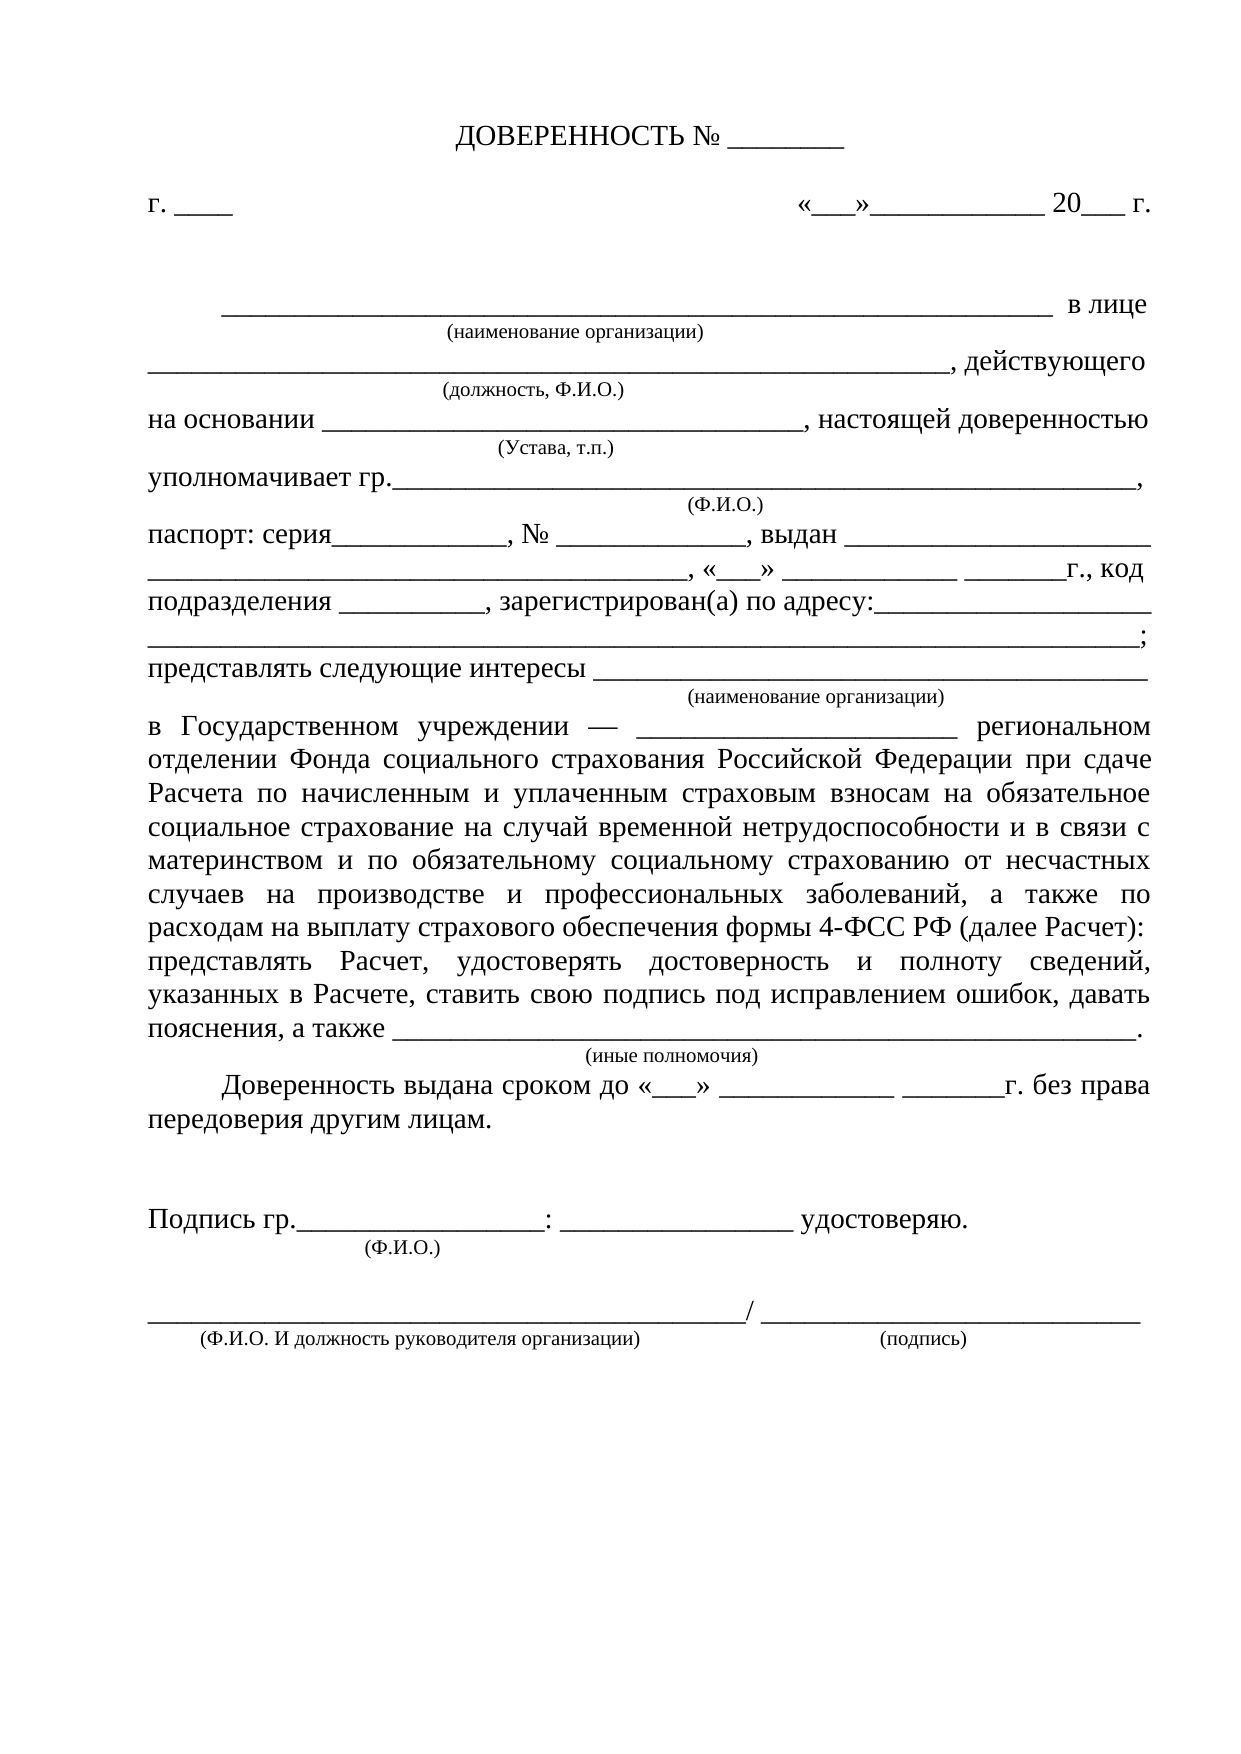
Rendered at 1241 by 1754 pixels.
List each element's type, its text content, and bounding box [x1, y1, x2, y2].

text представлять Расчет, удостоверять достоверность и полноту сведений, указанных в Расчете, ставить свою подпись под исправлением ошибок, давать пояснения, а также ___________________________________________________. [148, 943, 1152, 1043]
text ДОВЕРЕННОСТЬ № ________ [148, 118, 1152, 152]
text ____________________________________________________________________; [148, 617, 1152, 650]
text _________________________________________/ __________________________ [148, 1293, 1152, 1326]
text (Ф.И.О. И должность руководителя организации) (подпись) [148, 1326, 1152, 1350]
text (наименование организации) [148, 319, 1152, 343]
text на основании _________________________________, настоящей доверенностью [148, 401, 1152, 434]
text (Ф.И.О.) [148, 492, 1152, 516]
text (иные полномочия) [148, 1043, 1152, 1067]
text _______________________________________________________, действующего [148, 343, 1152, 377]
text (Ф.И.О.) [148, 1235, 1152, 1259]
text _________________________________________________________ в лице [148, 286, 1152, 319]
text (должность, Ф.И.О.) [148, 377, 1152, 401]
text Доверенность выдана сроком до «___» ____________ _______г. без права передоверия другим лицам. [148, 1067, 1152, 1134]
text (Устава, т.п.) [148, 434, 1152, 459]
text Подпись гр._________________: ________________ удостоверяю. [148, 1202, 1152, 1235]
text _____________________________________, «___» ____________ _______г., код [148, 550, 1152, 583]
text представлять следующие интересы ______________________________________ [148, 650, 1152, 684]
text подразделения __________, зарегистрирован(а) по адресу:___________________ [148, 583, 1152, 617]
text (наименование организации) [148, 684, 1152, 708]
text паспорт: серия____________, № _____________, выдан _____________________ [148, 516, 1152, 550]
text г. ____ «___»____________ 20___ г. [148, 185, 1152, 219]
text в Государственном учреждении — ______________________ региональном отделении Фонда социального страхования Российской Федерации при сдаче Расчета по начисленным и уплаченным страховым взносам на обязательное социальное страхование на случай временной нетрудоспособности и в связи с материнством и по обязательному социальному страхованию от несчастных случаев на производстве и профессиональных заболеваний, а также по расходам на выплату страхового обеспечения формы 4-ФСС РФ (далее Расчет): [148, 708, 1152, 943]
text уполномачивает гр.___________________________________________________, [148, 459, 1152, 492]
